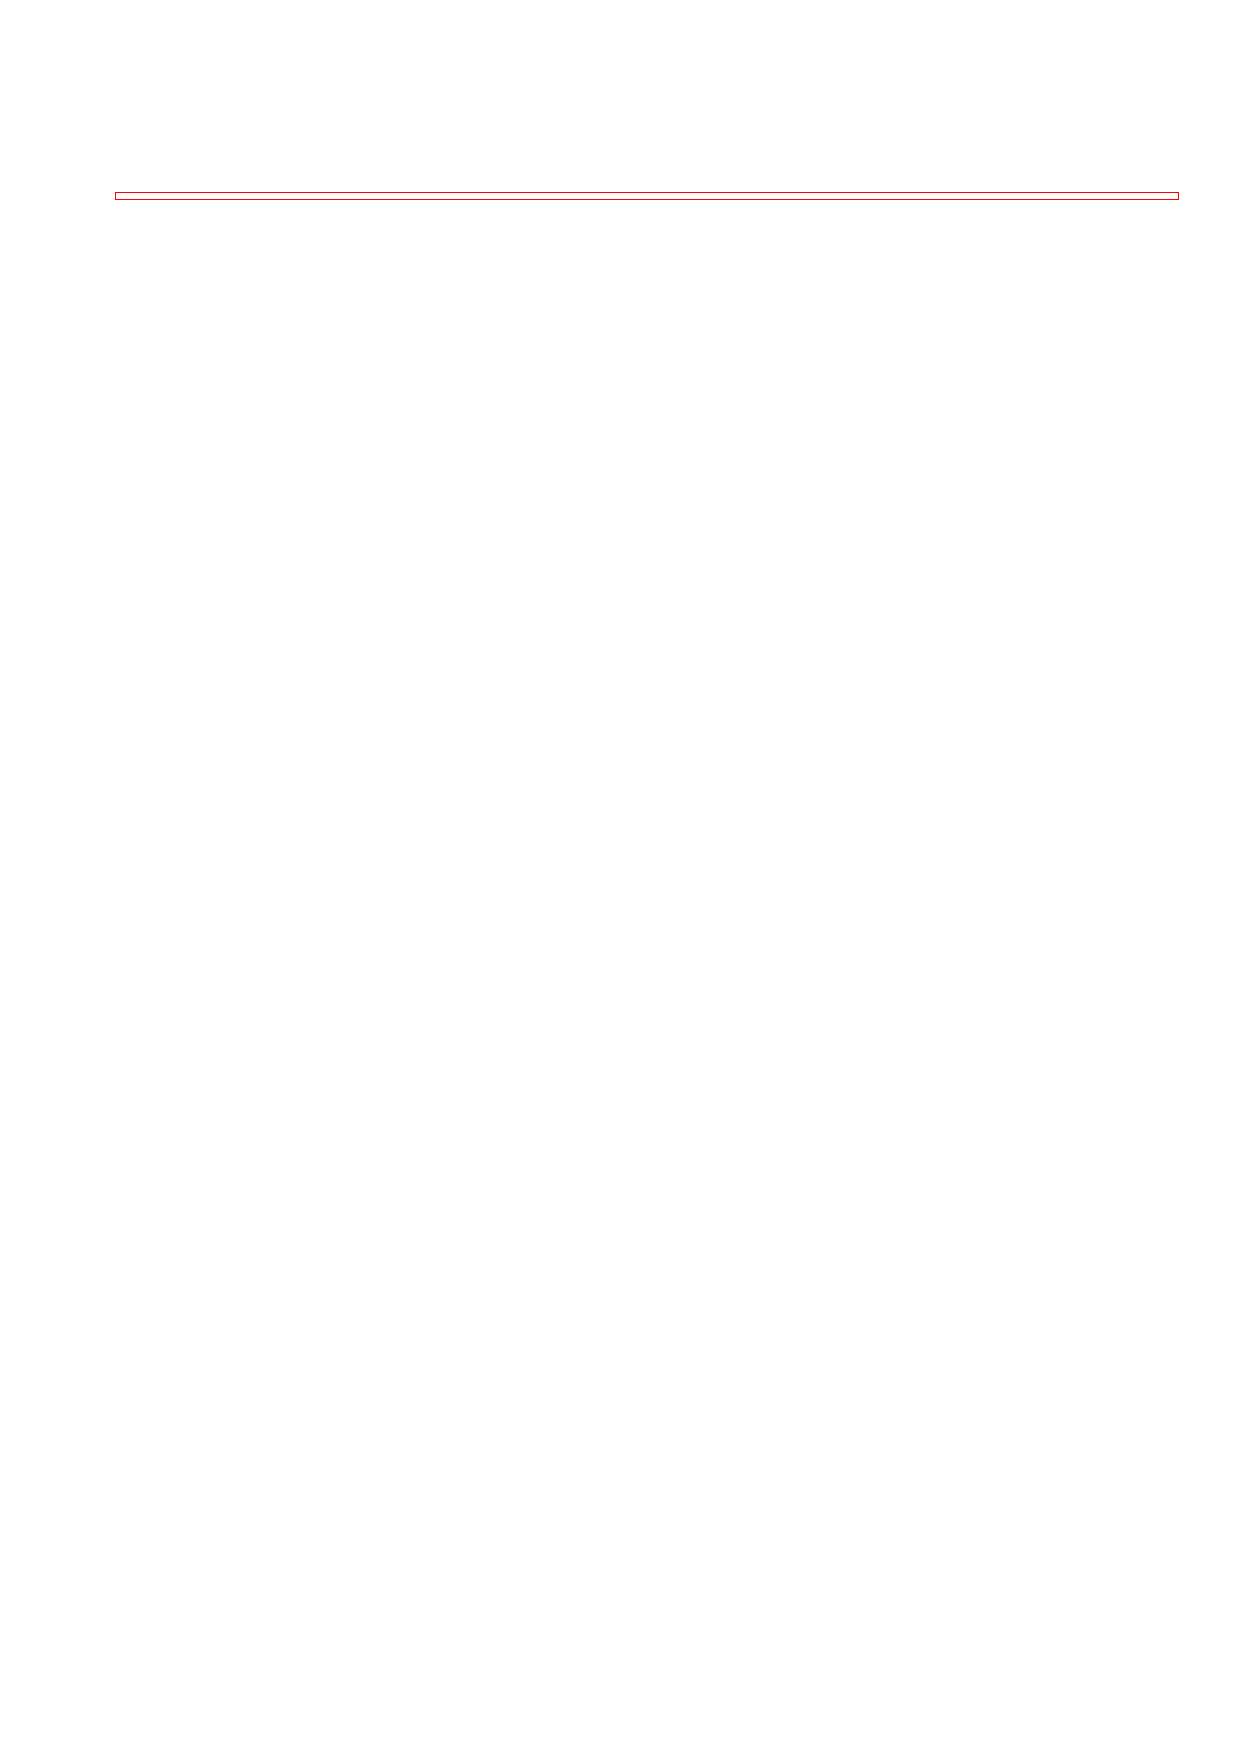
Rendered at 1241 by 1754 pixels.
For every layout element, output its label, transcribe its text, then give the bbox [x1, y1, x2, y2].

table_cell Puede consultar la información adicional y detallada sobre protección de datos en el siguiente enlace: Secretaría General > CLAUSULAS INFORMATIVAS SOBRE PROTECCIÓN DE DATOS | Universidad de Granada (ugr.es) [248, 193, 1060, 199]
table_cell Información adicional: [116, 193, 248, 199]
